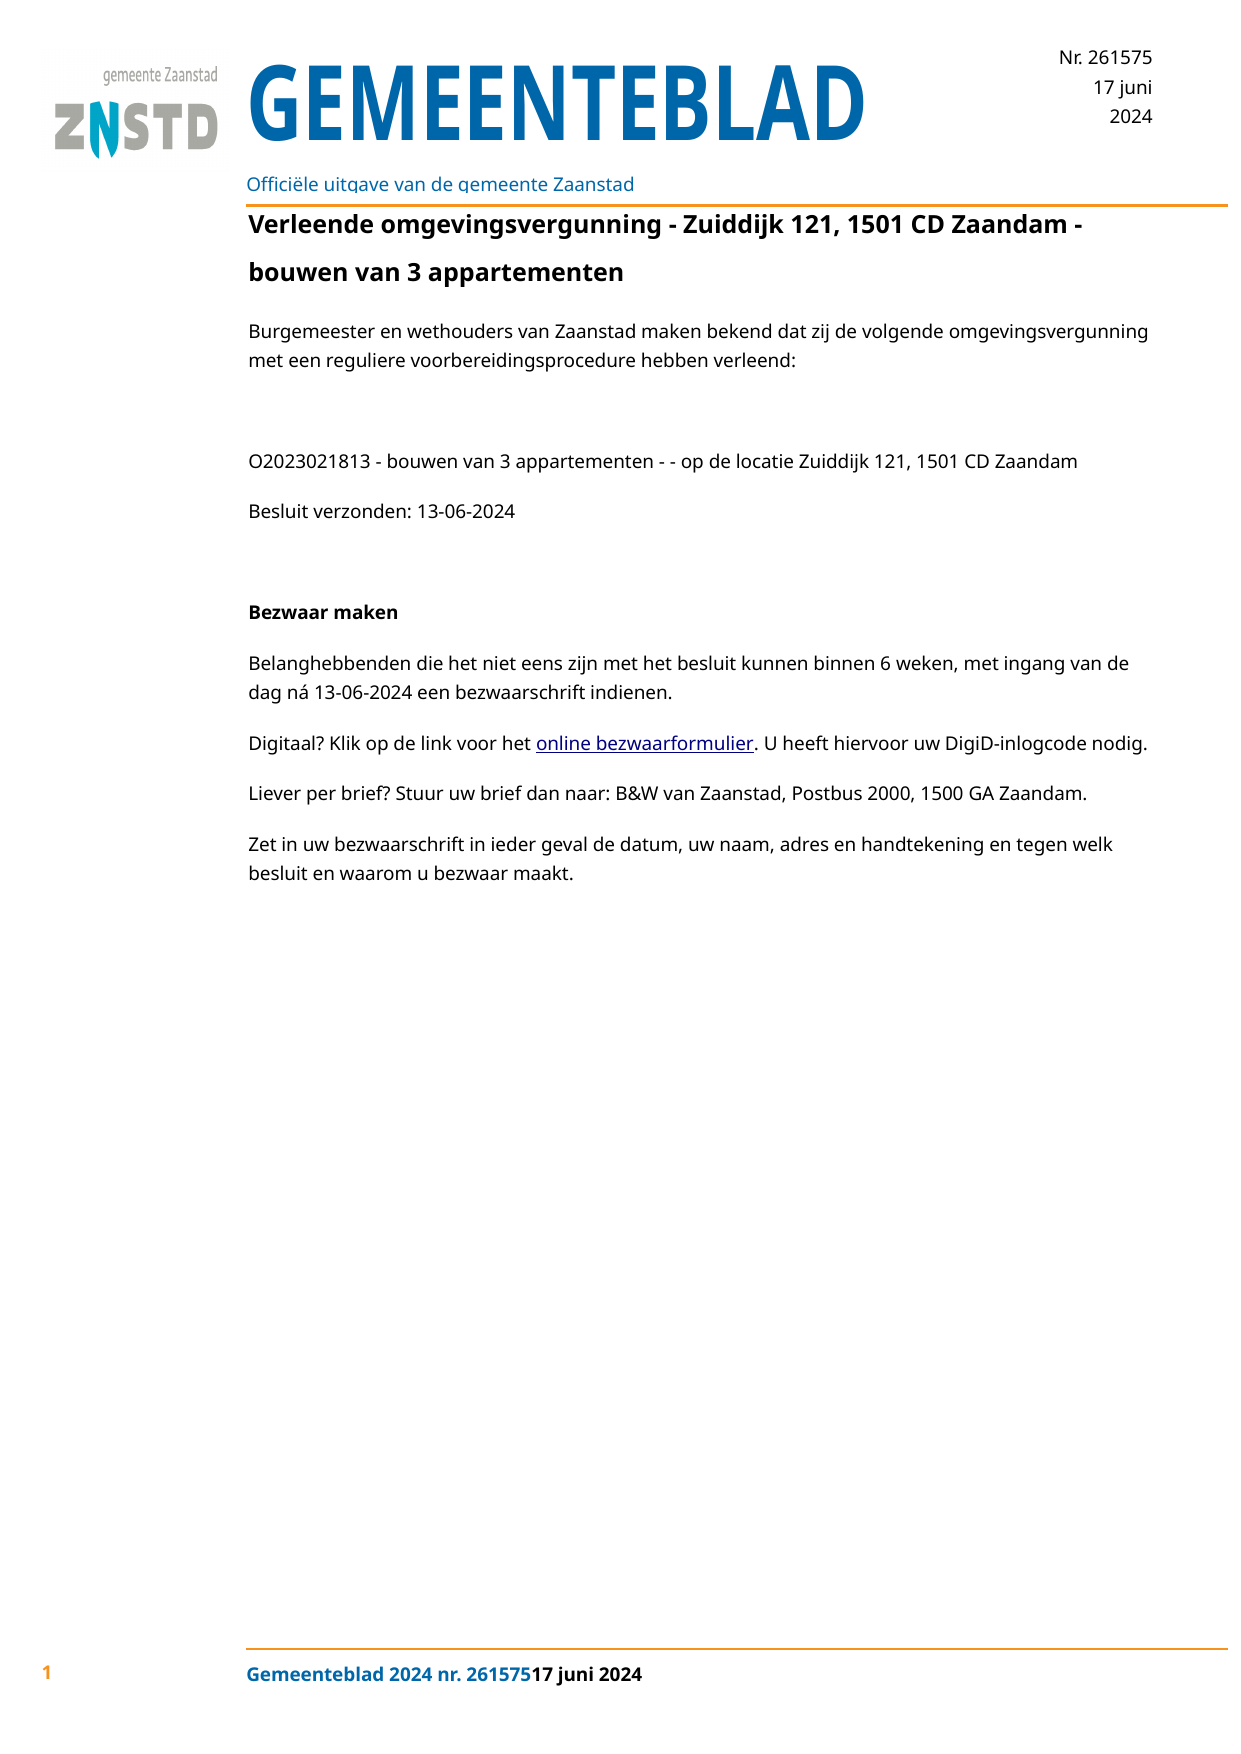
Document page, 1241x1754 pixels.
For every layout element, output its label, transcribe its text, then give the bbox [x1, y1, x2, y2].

text Belanghebbenden die het niet eens zijn met het besluit kunnen binnen 6 weken, met ingang van de dag ná 13-06-2024 een bezwaarschrift indienen. [248, 650, 1152, 705]
text Digitaal? Klik op de link voor het online bezwaarformulier. U heeft hiervoor uw DigiD-inlogcode nodig. [248, 730, 1152, 756]
text Zet in uw bezwaarschrift in ieder geval de datum, uw naam, adres en handtekening en tegen welk besluit en waarom u bezwaar maakt. [248, 831, 1152, 886]
text Bezwaar maken [248, 599, 1152, 625]
text Besluit verzonden: 13-06-2024 [248, 499, 1152, 524]
text Verleende omgevingsvergunning - Zuiddijk 121, 1501 CD Zaandam - bouwen van 3 appartementen [248, 207, 1152, 288]
picture [41, 47, 231, 172]
text O2023021813 - bouwen van 3 appartementen - - op de locatie Zuiddijk 121, 1501 CD Zaandam [248, 448, 1152, 474]
text Burgemeester en wethouders van Zaanstad maken bekend dat zij de volgende omgevingsvergunning met een reguliere voorbereidingsprocedure hebben verleend: [248, 318, 1152, 373]
text Liever per brief? Stuur uw brief dan naar: B&W van Zaanstad, Postbus 2000, 1500 GA Zaandam. [248, 780, 1152, 806]
